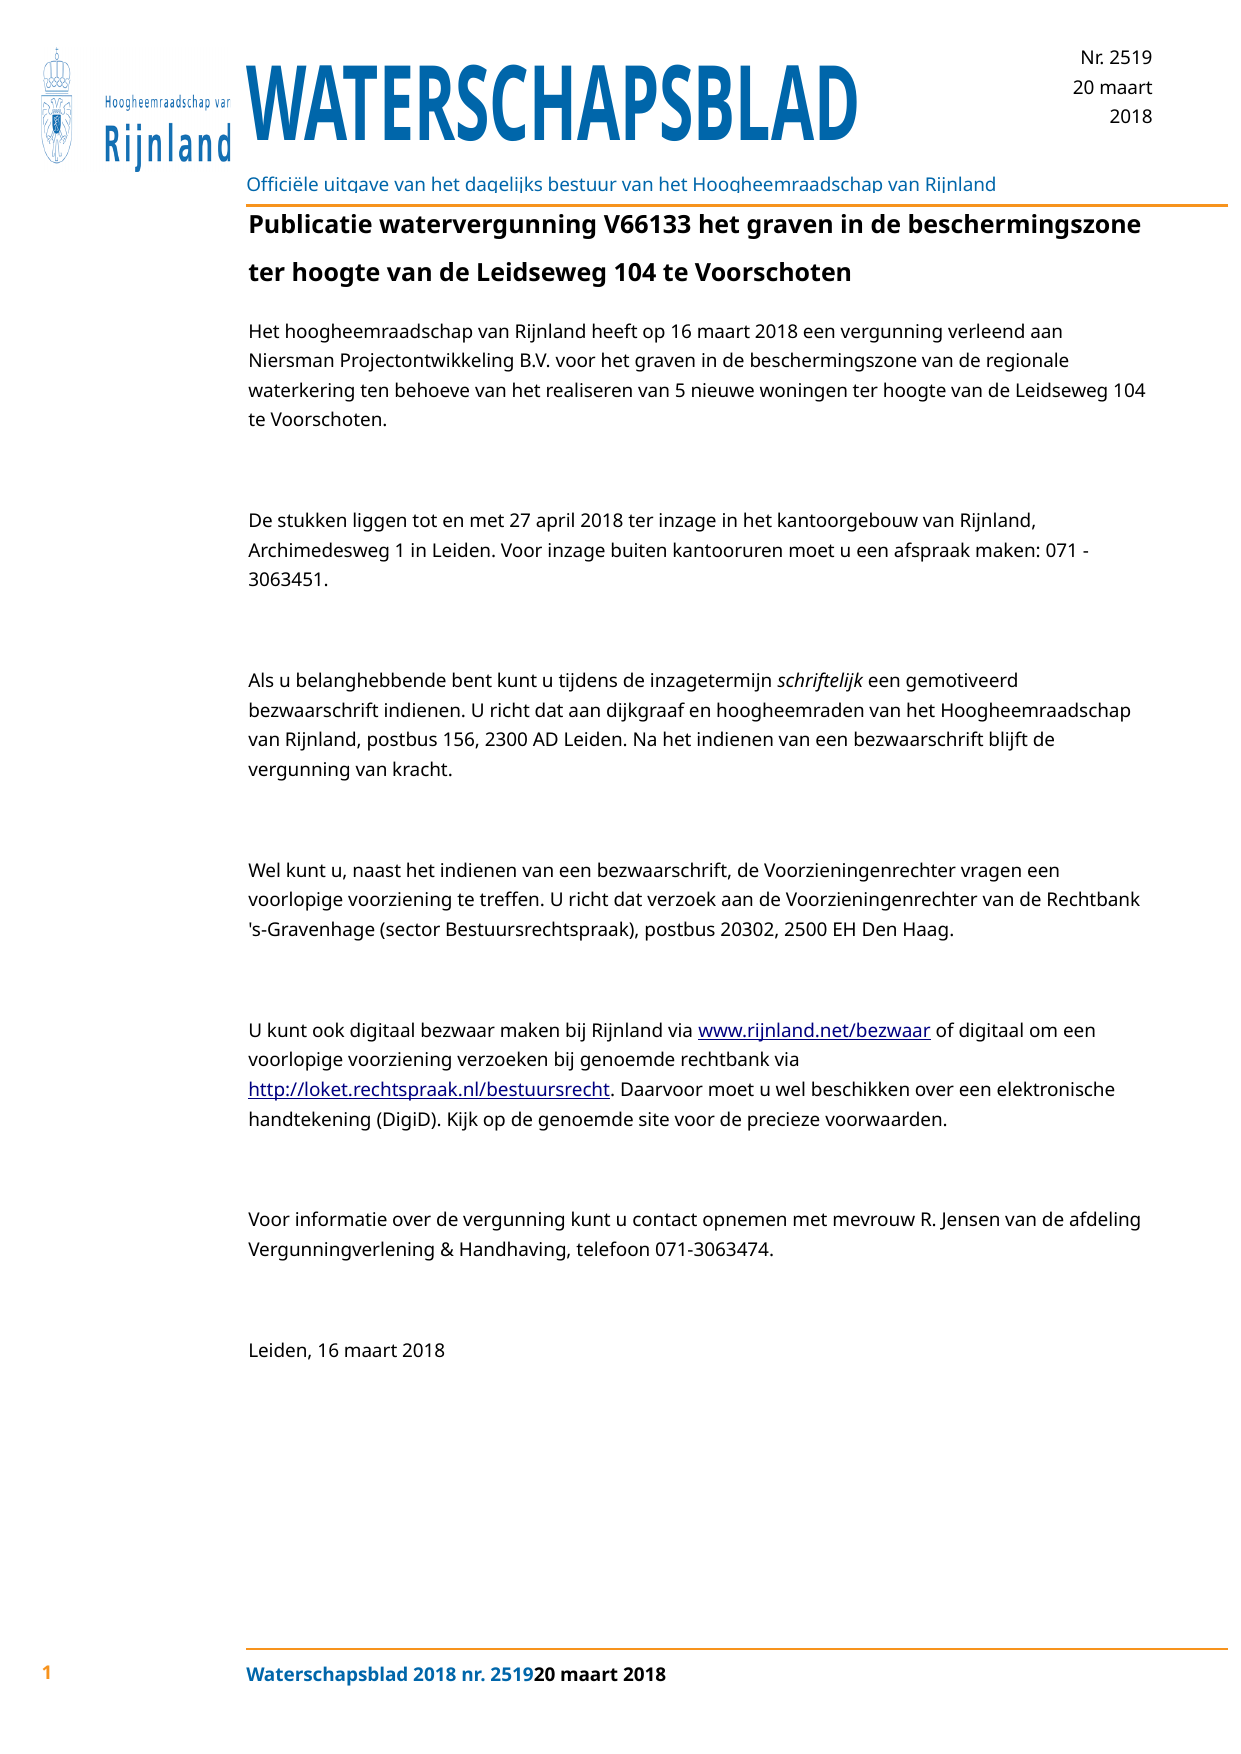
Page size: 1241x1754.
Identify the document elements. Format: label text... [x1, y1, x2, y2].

text Wel kunt u, naast het indienen van een bezwaarschrift, de Voorzieningenrechter vragen een voorlopige voorziening te treffen. U richt dat verzoek aan de Voorzieningenrechter van de Rechtbank 's-Gravenhage (sector Bestuursrechtspraak), postbus 20302, 2500 EH Den Haag. [248, 857, 1152, 942]
text De stukken liggen tot en met 27 april 2018 ter inzage in het kantoorgebouw van Rijnland, Archimedesweg 1 in Leiden. Voor inzage buiten kantooruren moet u een afspraak maken: 071 - 3063451. [248, 507, 1152, 592]
text Als u belanghebbende bent kunt u tijdens de inzagetermijn schriftelijk een gemotiveerd bezwaarschrift indienen. U richt dat aan dijkgraaf en hoogheemraden van het Hoogheemraadschap van Rijnland, postbus 156, 2300 AD Leiden. Na het indienen van een bezwaarschrift blijft de vergunning van kracht. [248, 667, 1152, 782]
text Leiden, 16 maart 2018 [248, 1337, 1152, 1363]
text Voor informatie over de vergunning kunt u contact opnemen met mevrouw R. Jensen van de afdeling Vergunningverlening & Handhaving, telefoon 071-3063474. [248, 1207, 1152, 1262]
text Het hoogheemraadschap van Rijnland heeft op 16 maart 2018 een vergunning verleend aan Niersman Projectontwikkeling B.V. voor het graven in de beschermingszone van de regionale waterkering ten behoeve van het realiseren van 5 nieuwe woningen ter hoogte van de Leidseweg 104 te Voorschoten. [248, 318, 1152, 432]
text Publicatie watervergunning V66133 het graven in de beschermingszone ter hoogte van de Leidseweg 104 te Voorschoten [248, 207, 1152, 288]
text U kunt ook digitaal bezwaar maken bij Rijnland via www.rijnland.net/bezwaar of digitaal om een voorlopige voorziening verzoeken bij genoemde rechtbank via http://loket.rechtspraak.nl/bestuursrecht. Daarvoor moet u wel beschikken over een elektronische handtekening (DigiD). Kijk op de genoemde site voor de precieze voorwaarden. [248, 1017, 1152, 1132]
picture [41, 47, 231, 172]
